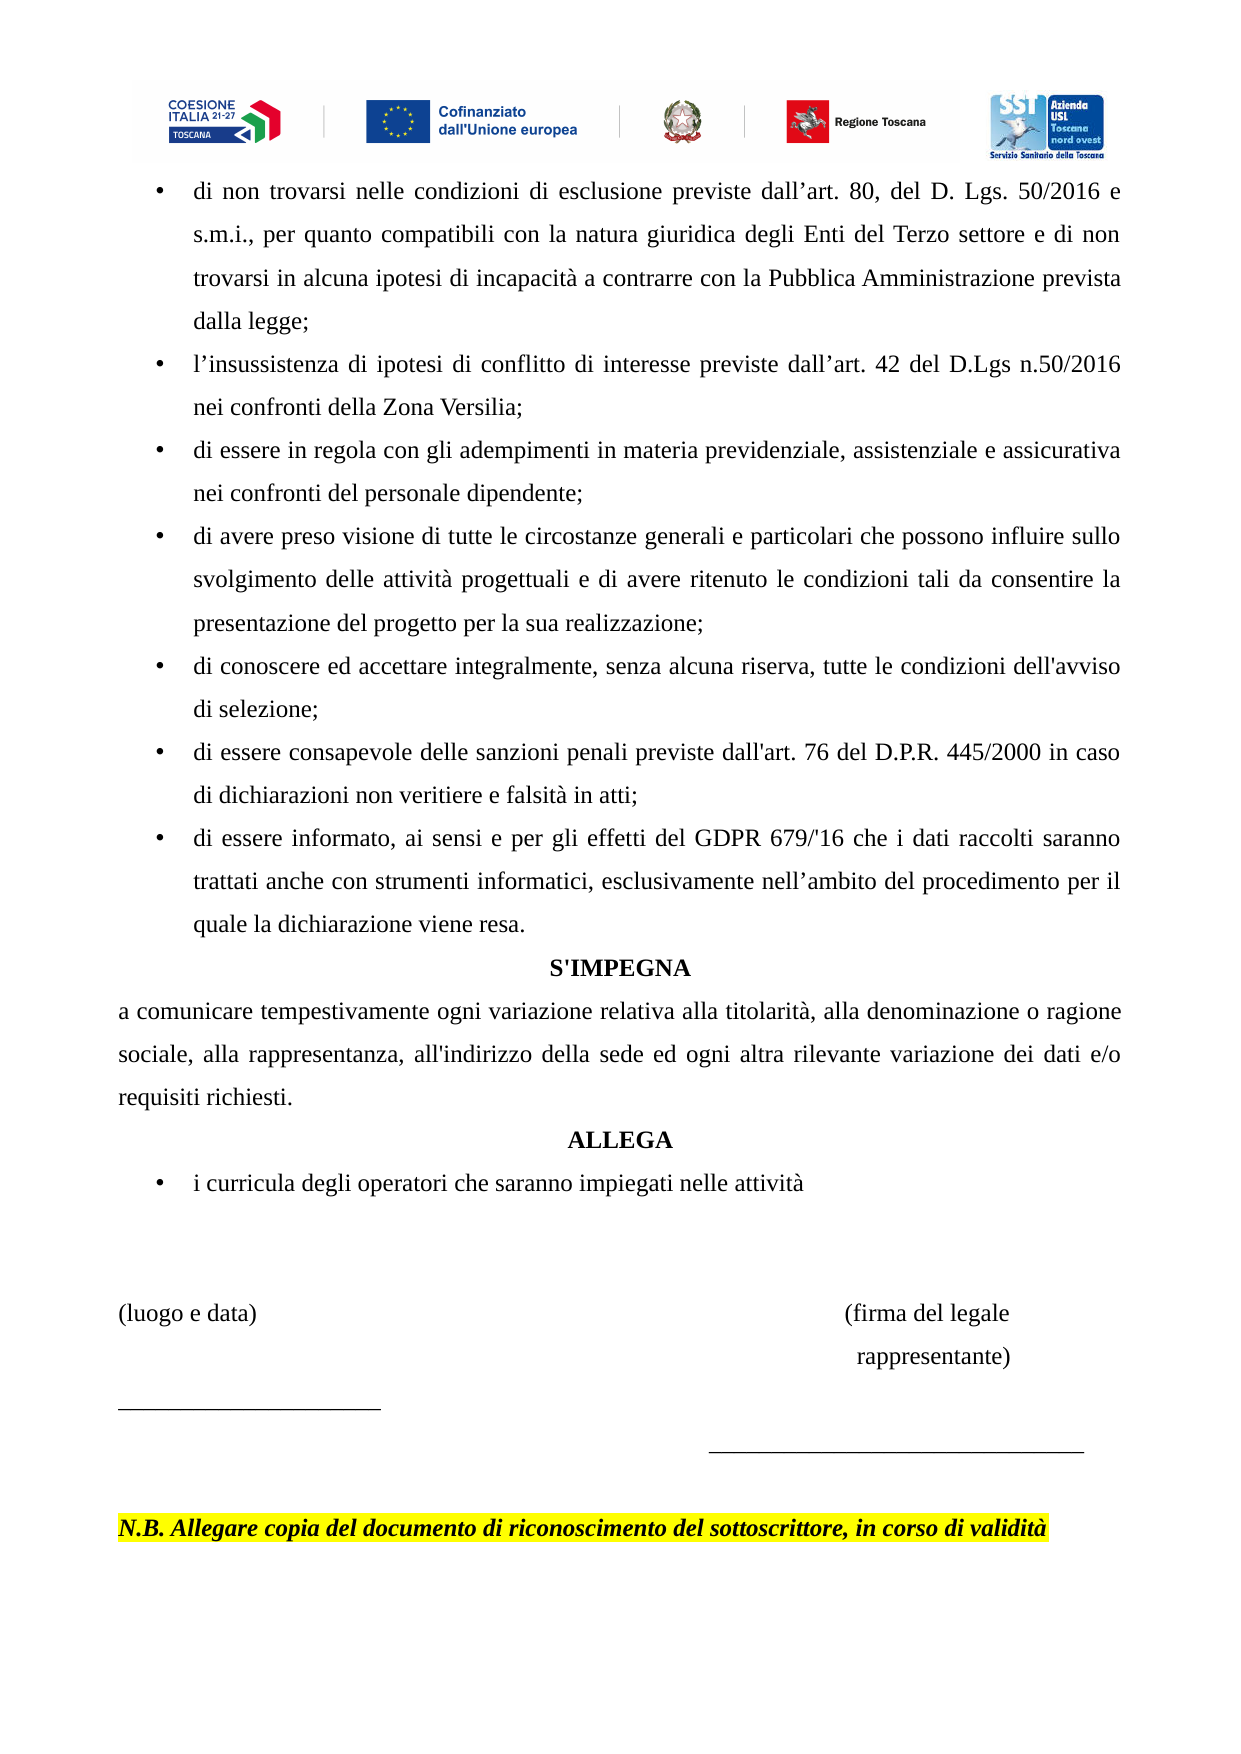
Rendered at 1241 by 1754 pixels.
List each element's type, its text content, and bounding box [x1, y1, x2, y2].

text S'IMPEGNA [118, 953, 1122, 981]
list di non trovarsi nelle condizioni di esclusione previste dall’art. 80, del D. Lgs. 50/2016 e s.m.i., per quanto compatibili con la natura giuridica degli Enti del Terzo settore e di non trovarsi in alcuna ipotesi di incapacità a contrarre con la Pubblica Amministrazione prevista dalla legge; [156, 176, 1122, 334]
picture [985, 90, 1108, 161]
list di essere in regola con gli adempimenti in materia previdenziale, assistenziale e assicurativa nei confronti del personale dipendente; [156, 435, 1122, 507]
list i curricula degli operatori che saranno impiegati nelle attività [156, 1168, 1122, 1197]
list l’insussistenza di ipotesi di conflitto di interesse previste dall’art. 42 del D.Lgs n.50/2016 nei confronti della Zona Versilia; [156, 349, 1122, 421]
list di conoscere ed accettare integralmente, senza alcuna riserva, tutte le condizioni dell'avviso di selezione; [156, 651, 1122, 723]
picture [132, 80, 960, 163]
list di essere consapevole delle sanzioni penali previste dall'art. 76 del D.P.R. 445/2000 in caso di dichiarazioni non veritiere e falsità in atti; [156, 737, 1122, 809]
text ALLEGA [118, 1125, 1122, 1154]
text _____________________ ______________________________ [118, 1384, 1122, 1456]
list di avere preso visione di tutte le circostanze generali e particolari che possono influire sullo svolgimento delle attività progettuali e di avere ritenuto le condizioni tali da consentire la presentazione del progetto per la sua realizzazione; [156, 521, 1122, 636]
text a comunicare tempestivamente ogni variazione relativa alla titolarità, alla denominazione o ragione sociale, alla rappresentanza, all'indirizzo della sede ed ogni altra rilevante variazione dei dati e/o requisiti richiesti. [118, 996, 1122, 1111]
text N.B. Allegare copia del documento di riconoscimento del sottoscrittore, in corso di validità [118, 1513, 1122, 1542]
text (luogo e data) (firma del legale rappresentante) [118, 1298, 1122, 1369]
list di essere informato, ai sensi e per gli effetti del GDPR 679/'16 che i dati raccolti saranno trattati anche con strumenti informatici, esclusivamente nell’ambito del procedimento per il quale la dichiarazione viene resa. [156, 823, 1122, 938]
